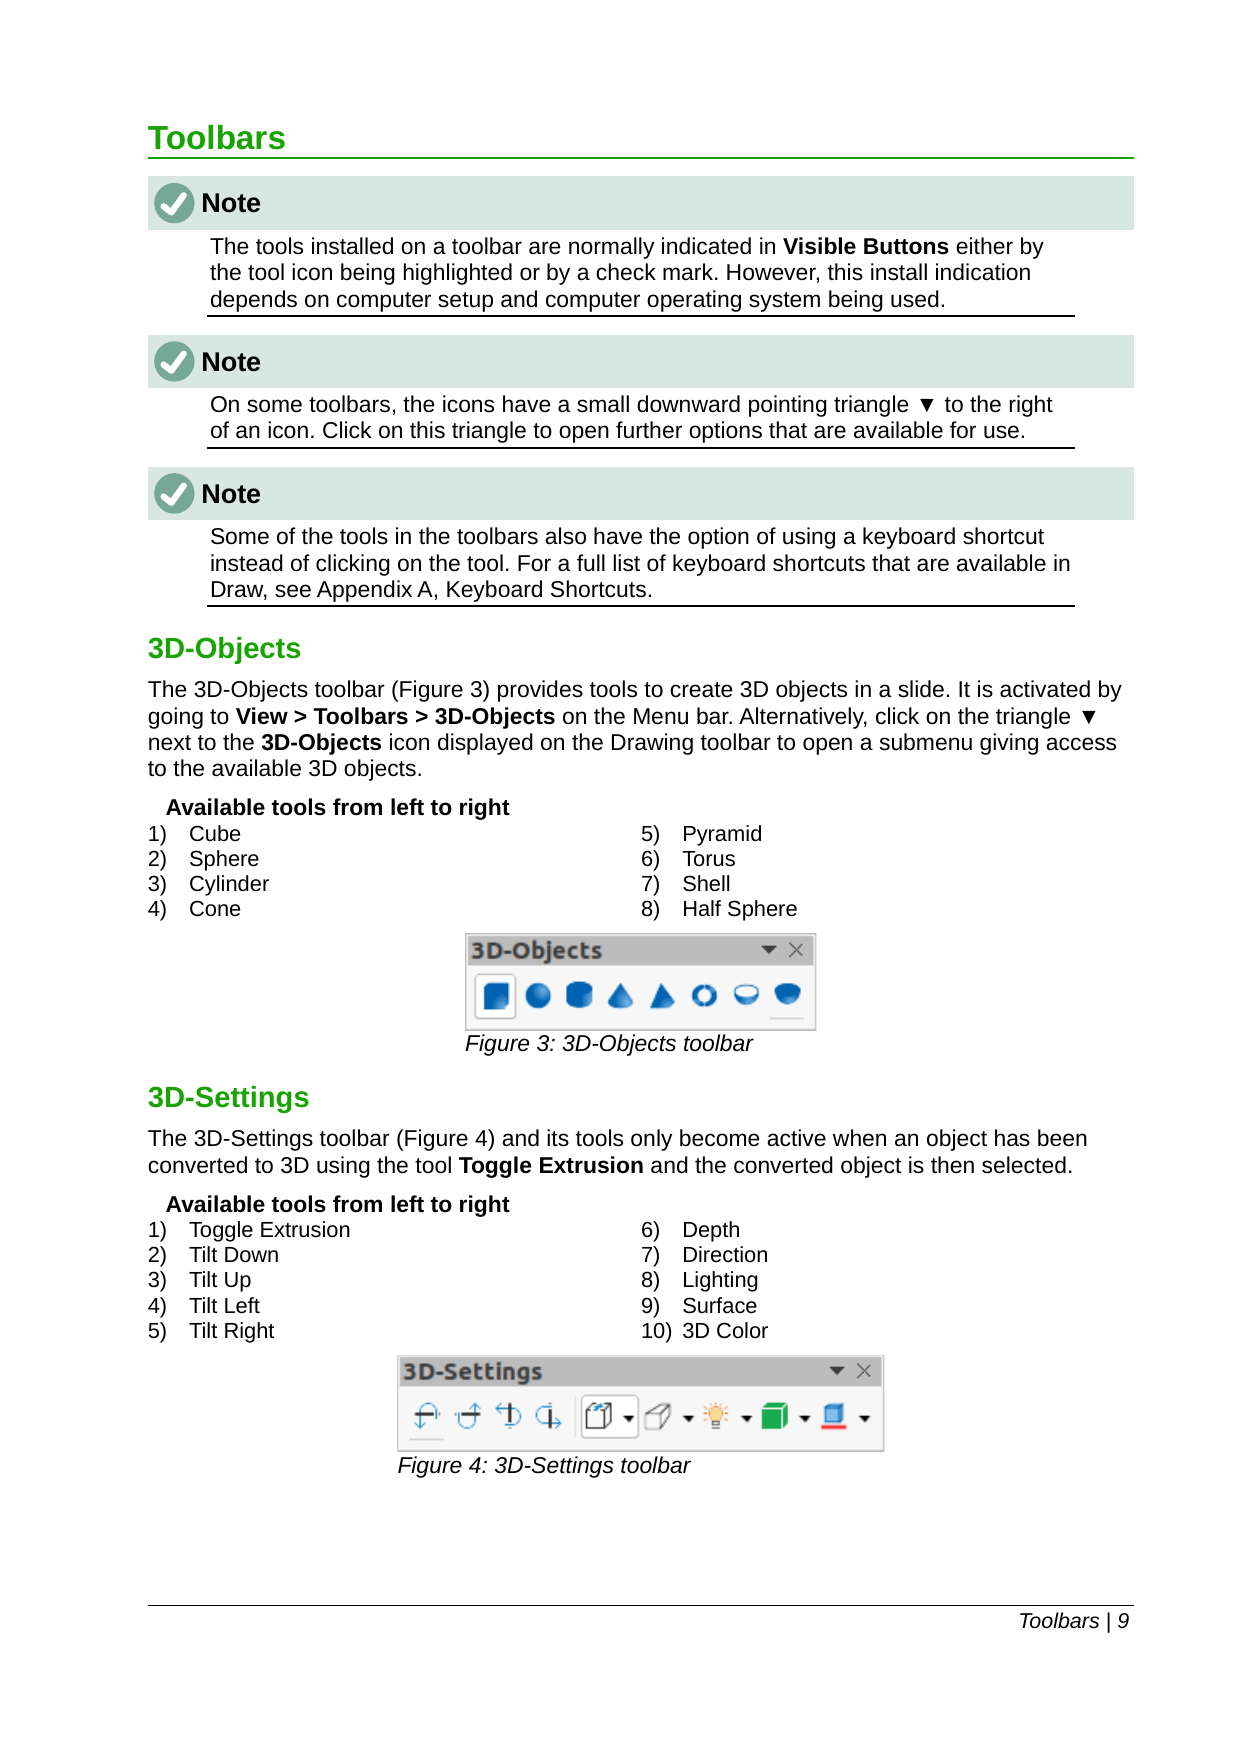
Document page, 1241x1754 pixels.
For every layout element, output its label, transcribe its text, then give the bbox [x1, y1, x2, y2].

text Available tools from left to right [165, 1191, 1134, 1217]
subtitle Note [148, 467, 1134, 520]
list Cone [148, 896, 641, 921]
list Toggle Extrusion [148, 1217, 641, 1242]
list Direction [641, 1242, 1134, 1267]
list Tilt Left [148, 1293, 641, 1318]
list Sphere [148, 846, 641, 871]
list Shell [641, 871, 1134, 896]
list Lighting [641, 1267, 1134, 1293]
text Figure 4: 3D-Settings toolbar [397, 1452, 884, 1478]
text The 3D-Objects toolbar (Figure 3) provides tools to create 3D objects in a slide. It is activated by going to View > Toolbars > 3D-Objects on the Menu bar. Alternatively, click on the triangle ▼ next to the 3D-Objects icon displayed on the Drawing toolbar to open a submenu giving access to the available 3D objects. [148, 676, 1134, 782]
list 3D Color [641, 1318, 1134, 1343]
subtitle Toolbars [148, 118, 1134, 157]
list Tilt Down [148, 1242, 641, 1267]
picture [397, 1355, 885, 1452]
list Depth [641, 1217, 1134, 1242]
text The tools installed on a toolbar are normally indicated in Visible Buttons either by the tool icon being highlighted or by a check mark. However, this install indication depends on computer setup and computer operating system being used. [207, 230, 1075, 315]
subtitle Note [148, 176, 1134, 230]
text Some of the tools in the toolbars also have the option of using a keyboard shortcut instead of clicking on the tool. For a full list of keyboard shortcuts that are available in Draw, see Appendix A, Keyboard Shortcuts. [207, 520, 1075, 605]
list Cylinder [148, 871, 641, 896]
list Half Sphere [641, 896, 1134, 921]
list Torus [641, 846, 1134, 871]
subtitle 3D-Settings [148, 1080, 1134, 1114]
subtitle 3D-Objects [148, 631, 1134, 664]
list Pyramid [641, 821, 1134, 846]
list Surface [641, 1293, 1134, 1318]
text The 3D-Settings toolbar (Figure 4) and its tools only become active when an object has been converted to 3D using the tool Toggle Extrusion and the converted object is then selected. [148, 1125, 1134, 1178]
text Figure 3: 3D-Objects toolbar [465, 1031, 817, 1056]
subtitle Note [148, 335, 1134, 388]
list Cube [148, 821, 641, 846]
list Tilt Up [148, 1267, 641, 1293]
picture [465, 933, 817, 1031]
list Tilt Right [148, 1318, 641, 1343]
text On some toolbars, the icons have a small downward pointing triangle ▼ to the right of an icon. Click on this triangle to open further options that are available for use. [207, 388, 1075, 447]
text Available tools from left to right [165, 794, 1134, 821]
